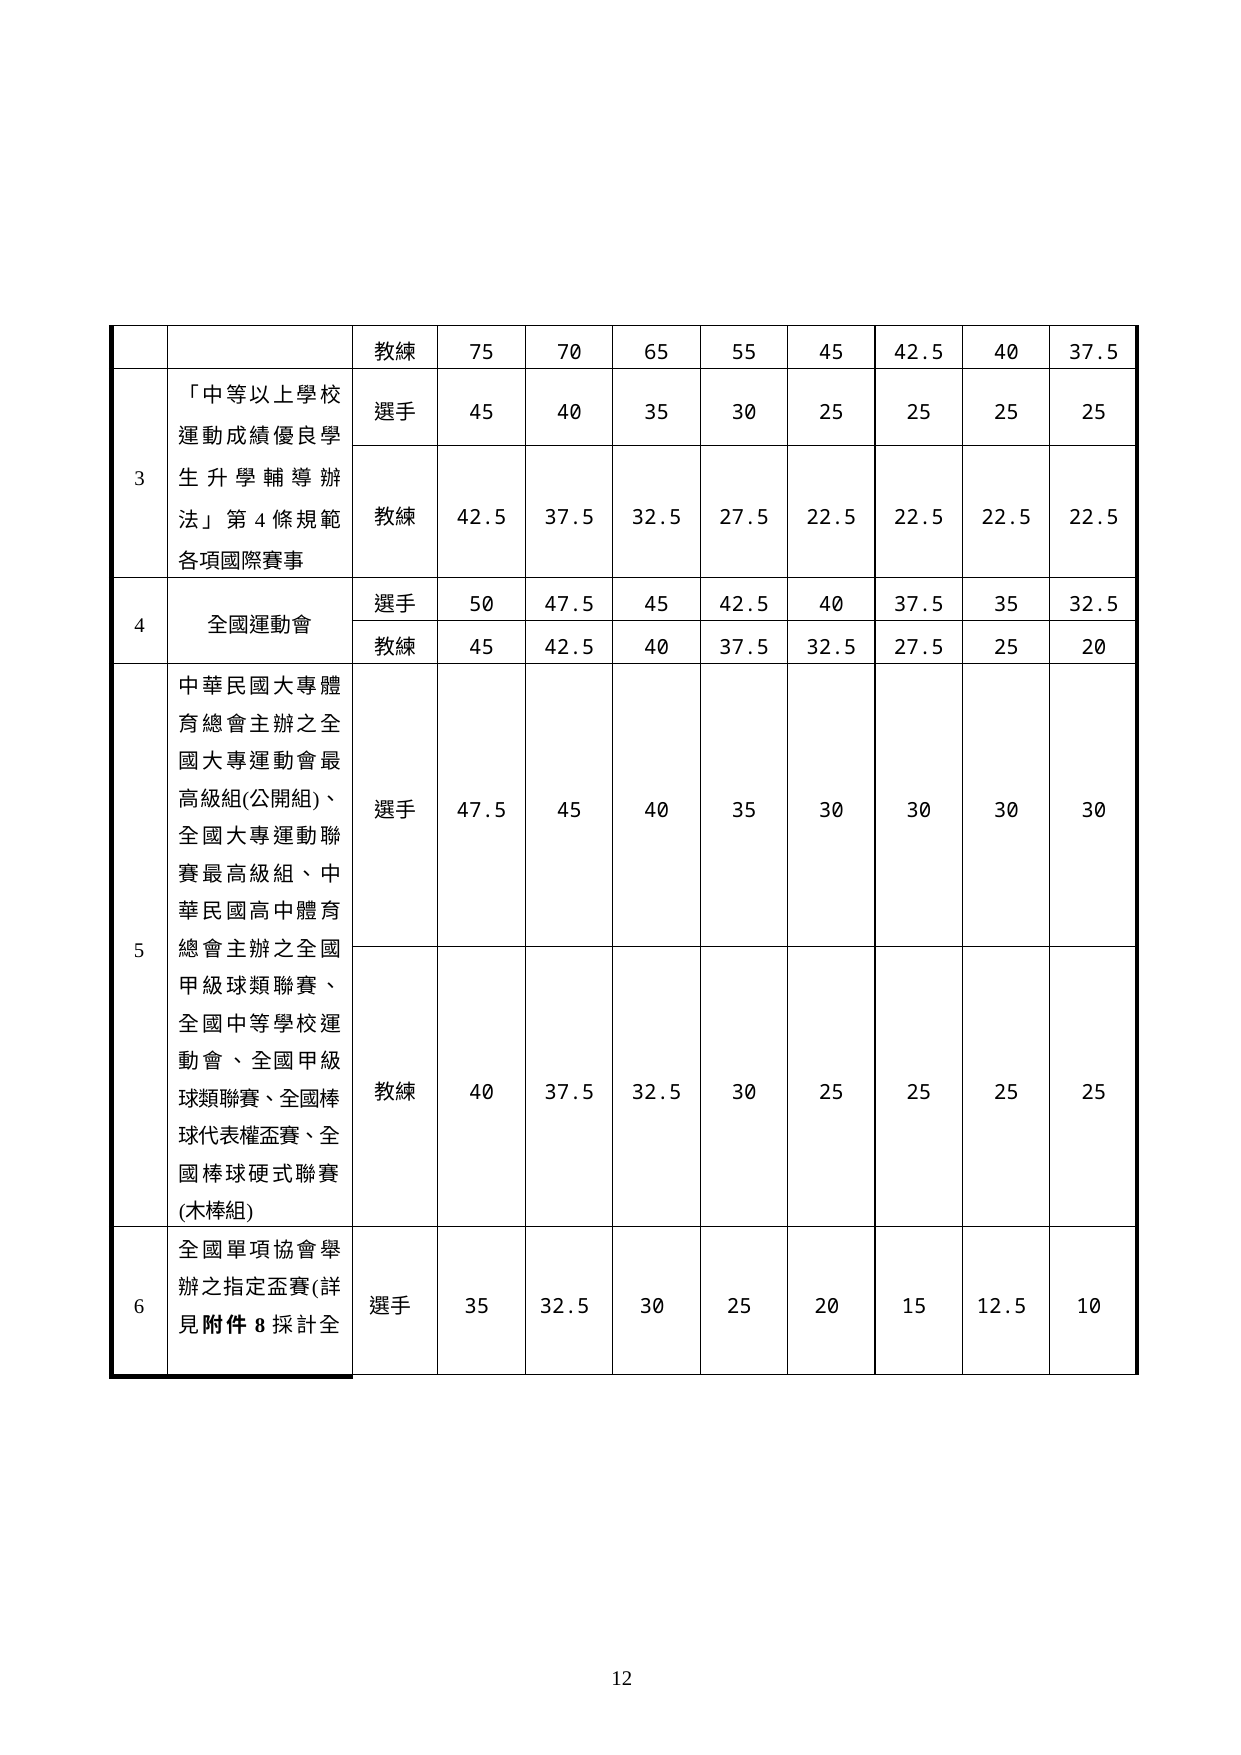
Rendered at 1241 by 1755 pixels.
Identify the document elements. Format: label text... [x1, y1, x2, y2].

table_cell 教練 [353, 446, 437, 577]
table_cell 27.5 [701, 446, 787, 577]
table_cell 6 [114, 1227, 167, 1374]
table_cell 25 [963, 621, 1049, 663]
table_cell 22.5 [876, 446, 962, 577]
table_cell 42.5 [876, 326, 962, 368]
table_cell 教練 [353, 621, 437, 663]
table_cell 35 [963, 578, 1049, 620]
table_cell 75 [438, 326, 525, 368]
table_cell 27.5 [876, 621, 962, 663]
table_cell 22.5 [963, 446, 1049, 577]
table_cell 22.5 [1050, 446, 1135, 577]
table_cell 30 [613, 1227, 700, 1374]
table_cell 20 [1050, 621, 1135, 663]
table_cell 全國運動會 [168, 578, 352, 663]
table_cell 45 [788, 326, 874, 368]
table_cell 選手 [353, 578, 437, 620]
table_cell 中華民國大專體育總會主辦之全國大專運動會最高級組(公開組)、全國大專運動聯賽最高級組、中華民國高中體育總會主辦之全國甲級球類聯賽、全國中等學校運動會、全國甲級球類聯賽、全國棒球代表權盃賽、全國棒球硬式聯賽(木棒組) [168, 664, 352, 1226]
table_cell 25 [788, 369, 874, 445]
table_cell 25 [701, 1227, 787, 1374]
table_cell 3 [114, 369, 167, 577]
table_cell 25 [876, 947, 962, 1226]
table_cell 教練 [353, 326, 437, 368]
table_cell 32.5 [1050, 578, 1135, 620]
table_cell 25 [876, 369, 962, 445]
table_cell [114, 326, 167, 368]
table_cell 5 [114, 664, 167, 1226]
table_cell 37.5 [876, 578, 962, 620]
table_cell 37.5 [526, 446, 612, 577]
table_cell 30 [963, 664, 1049, 946]
table_cell 30 [788, 664, 874, 946]
table_cell 35 [438, 1227, 525, 1374]
table_cell 32.5 [613, 446, 700, 577]
table_cell 40 [963, 326, 1049, 368]
table_cell 47.5 [438, 664, 525, 946]
table_cell 30 [701, 947, 787, 1226]
table_cell 70 [526, 326, 612, 368]
table_cell 25 [963, 369, 1049, 445]
table_cell 30 [1050, 664, 1135, 946]
table_cell 40 [613, 621, 700, 663]
table_cell [168, 326, 352, 368]
table_cell 40 [788, 578, 874, 620]
table_cell 40 [613, 664, 700, 946]
table_cell 35 [613, 369, 700, 445]
table_cell 全國單項協會舉辦之指定盃賽(詳見附件8採計全 [168, 1227, 352, 1374]
table_cell 40 [438, 947, 525, 1226]
table_cell 30 [876, 664, 962, 946]
table_cell 37.5 [701, 621, 787, 663]
table_cell 37.5 [1050, 326, 1135, 368]
table_cell 選手 [353, 369, 437, 445]
table_cell 35 [701, 664, 787, 946]
table_cell 教練 [353, 947, 437, 1226]
table_cell 25 [1050, 369, 1135, 445]
table_cell 20 [788, 1227, 874, 1374]
table_cell 65 [613, 326, 700, 368]
table_cell 45 [438, 369, 525, 445]
table_cell 42.5 [701, 578, 787, 620]
table_cell 32.5 [788, 621, 874, 663]
table_cell 30 [701, 369, 787, 445]
table_cell 42.5 [526, 621, 612, 663]
table_cell 55 [701, 326, 787, 368]
table_cell 選手 [353, 1227, 437, 1374]
table_cell 45 [613, 578, 700, 620]
table_cell 32.5 [526, 1227, 612, 1374]
table_cell 37.5 [526, 947, 612, 1226]
table_cell 22.5 [788, 446, 874, 577]
table_cell 12.5 [963, 1227, 1049, 1374]
table_cell 42.5 [438, 446, 525, 577]
table_cell 25 [788, 947, 874, 1226]
table_cell 32.5 [613, 947, 700, 1226]
table_cell 4 [114, 578, 167, 663]
table_cell 45 [438, 621, 525, 663]
table_cell 15 [876, 1227, 962, 1374]
table_cell 25 [963, 947, 1049, 1226]
table_cell 45 [526, 664, 612, 946]
table_cell 25 [1050, 947, 1135, 1226]
table_cell 選手 [353, 664, 437, 946]
table_cell 47.5 [526, 578, 612, 620]
table_cell 「中等以上學校運動成績優良學生升學輔導辦法」第4條規範各項國際賽事 [168, 369, 352, 577]
table_cell 50 [438, 578, 525, 620]
table_cell 40 [526, 369, 612, 445]
table_cell 10 [1050, 1227, 1135, 1374]
